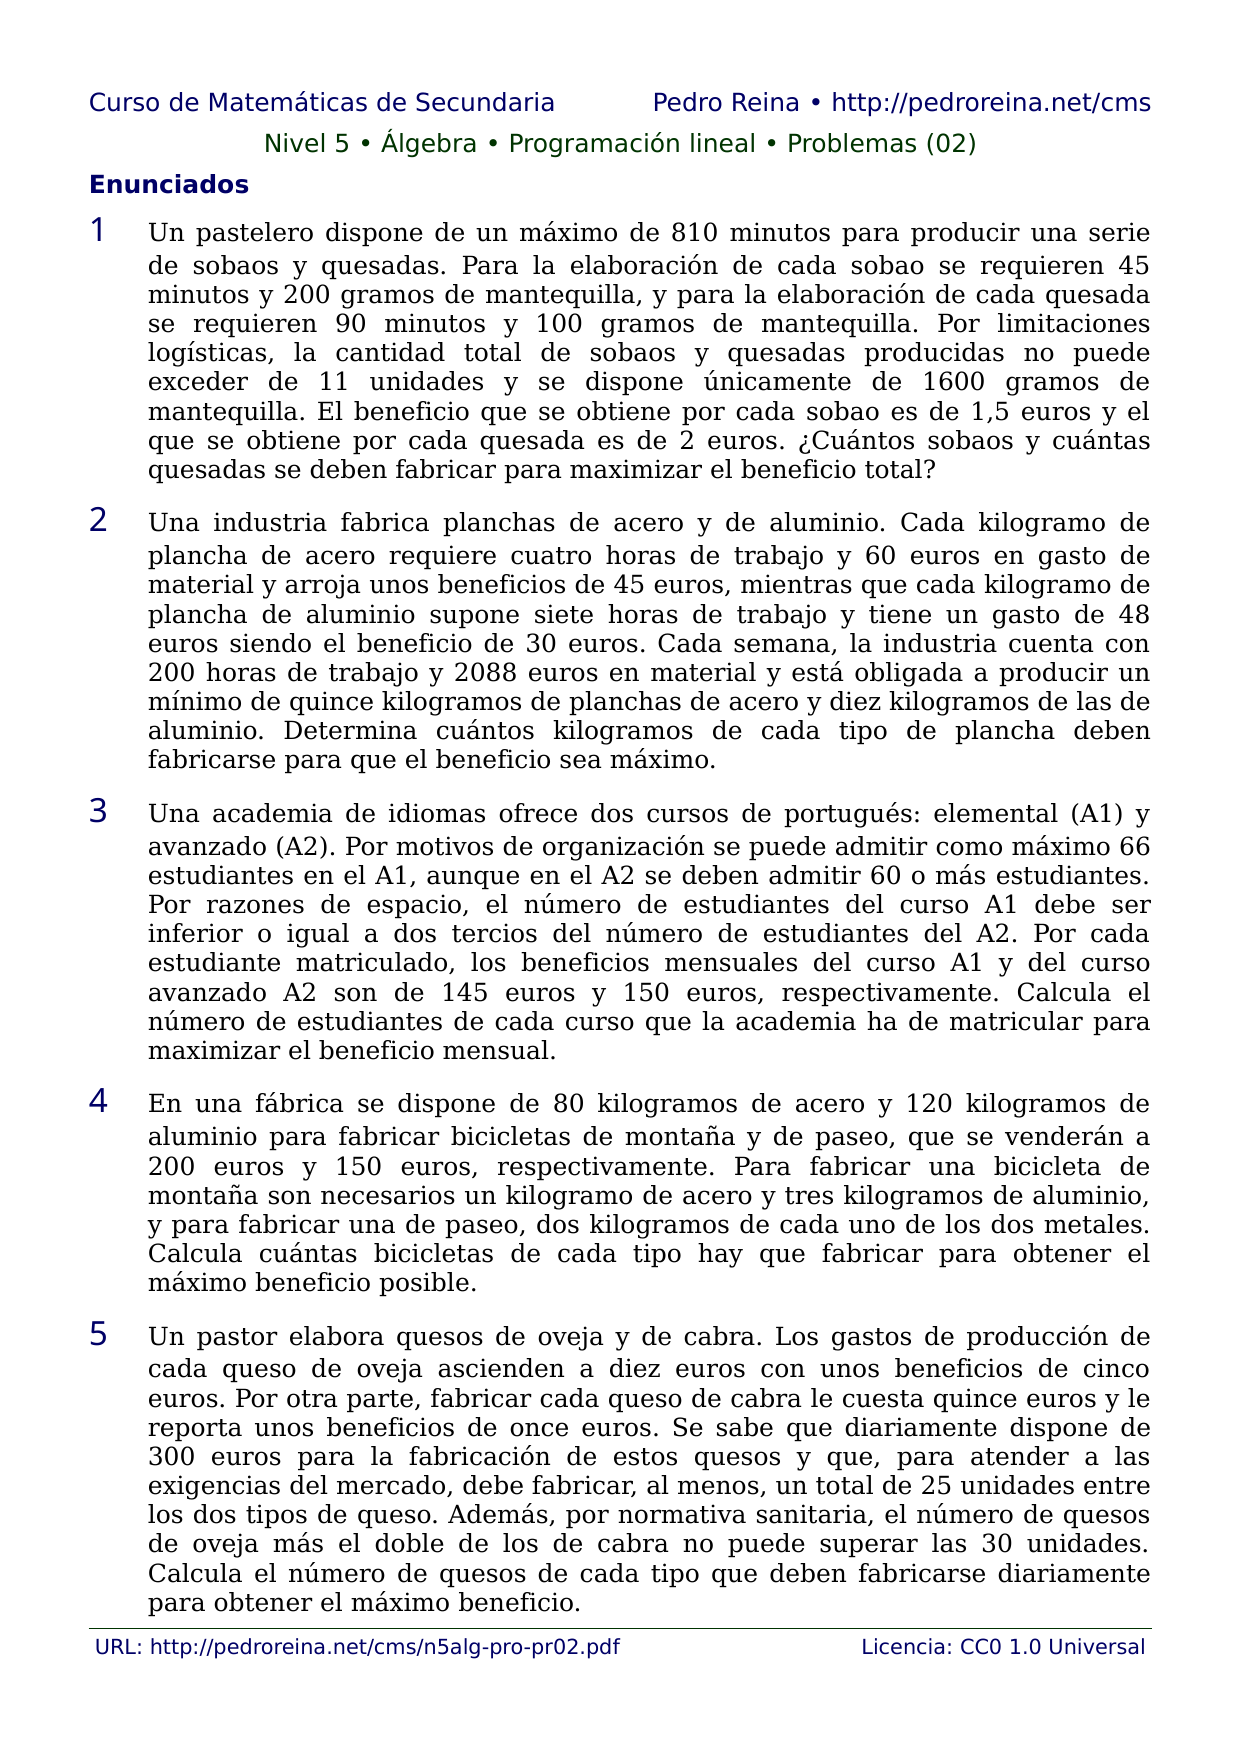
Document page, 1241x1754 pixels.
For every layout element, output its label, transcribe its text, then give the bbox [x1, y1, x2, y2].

list Un pastor elabora quesos de oveja y de cabra. Los gastos de producción de cada queso de oveja ascienden a diez euros con unos beneficios de cinco euros. Por otra parte, fabricar cada queso de cabra le cuesta quince euros y le reporta unos beneficios de once euros. Se sabe que diariamente dispone de 300 euros para la fabricación de estos quesos y que, para atender a las exigencias del mercado, debe fabricar, al menos, un total de 25 unidades entre los dos tipos de queso. Además, por normativa sanitaria, el número de quesos de oveja más el doble de los de cabra no puede superar las 30 unidades. Calcula el número de quesos de cada tipo que deben fabricarse diariamente para obtener el máximo beneficio. [88, 1309, 1152, 1617]
text Nivel 5 • Álgebra • Programación lineal • Problemas (02) [88, 129, 1152, 159]
list Un pastelero dispone de un máximo de 810 minutos para producir una serie de sobaos y quesadas. Para la elaboración de cada sobao se requieren 45 minutos y 200 gramos de mantequilla, y para la elaboración de cada quesada se requieren 90 minutos y 100 gramos de mantequilla. Por limitaciones logísticas, la cantidad total de sobaos y quesadas producidas no puede exceder de 11 unidades y se dispone únicamente de 1600 gramos de mantequilla. El beneficio que se obtiene por cada sobao es de 1,5 euros y el que se obtiene por cada quesada es de 2 euros. ¿Cuántos sobaos y cuántas quesadas se deben fabricar para maximizar el beneficio total? [88, 206, 1152, 484]
text Enunciados [88, 170, 1152, 199]
list En una fábrica se dispone de 80 kilogramos de acero y 120 kilogramos de aluminio para fabricar bicicletas de montaña y de paseo, que se venderán a 200 euros y 150 euros, respectivamente. Para fabricar una bicicleta de montaña son necesarios un kilogramo de acero y tres kilogramos de aluminio, y para fabricar una de paseo, dos kilogramos de cada uno de los dos metales. Calcula cuántas bicicletas de cada tipo hay que fabricar para obtener el máximo beneficio posible. [88, 1077, 1152, 1297]
list Una industria fabrica planchas de acero y de aluminio. Cada kilogramo de plancha de acero requiere cuatro horas de trabajo y 60 euros en gasto de material y arroja unos beneficios de 45 euros, mientras que cada kilogramo de plancha de aluminio supone siete horas de trabajo y tiene un gasto de 48 euros siendo el beneficio de 30 euros. Cada semana, la industria cuenta con 200 horas de trabajo y 2088 euros en material y está obligada a producir un mínimo de quince kilogramos de planchas de acero y diez kilogramos de las de aluminio. Determina cuántos kilogramos de cada tipo de plancha deben fabricarse para que el beneficio sea máximo. [88, 496, 1152, 775]
list Una academia de idiomas ofrece dos cursos de portugués: elemental (A1) y avanzado (A2). Por motivos de organización se puede admitir como máximo 66 estudiantes en el A1, aunque en el A2 se deben admitir 60 o más estudiantes. Por razones de espacio, el número de estudiantes del curso A1 debe ser inferior o igual a dos tercios del número de estudiantes del A2. Por cada estudiante matriculado, los beneficios mensuales del curso A1 y del curso avanzado A2 son de 145 euros y 150 euros, respectivamente. Calcula el número de estudiantes de cada curso que la academia ha de matricular para maximizar el beneficio mensual. [88, 787, 1152, 1065]
text Curso de Matemáticas de Secundaria Pedro Reina • http://pedroreina.net/cms [88, 88, 1152, 118]
